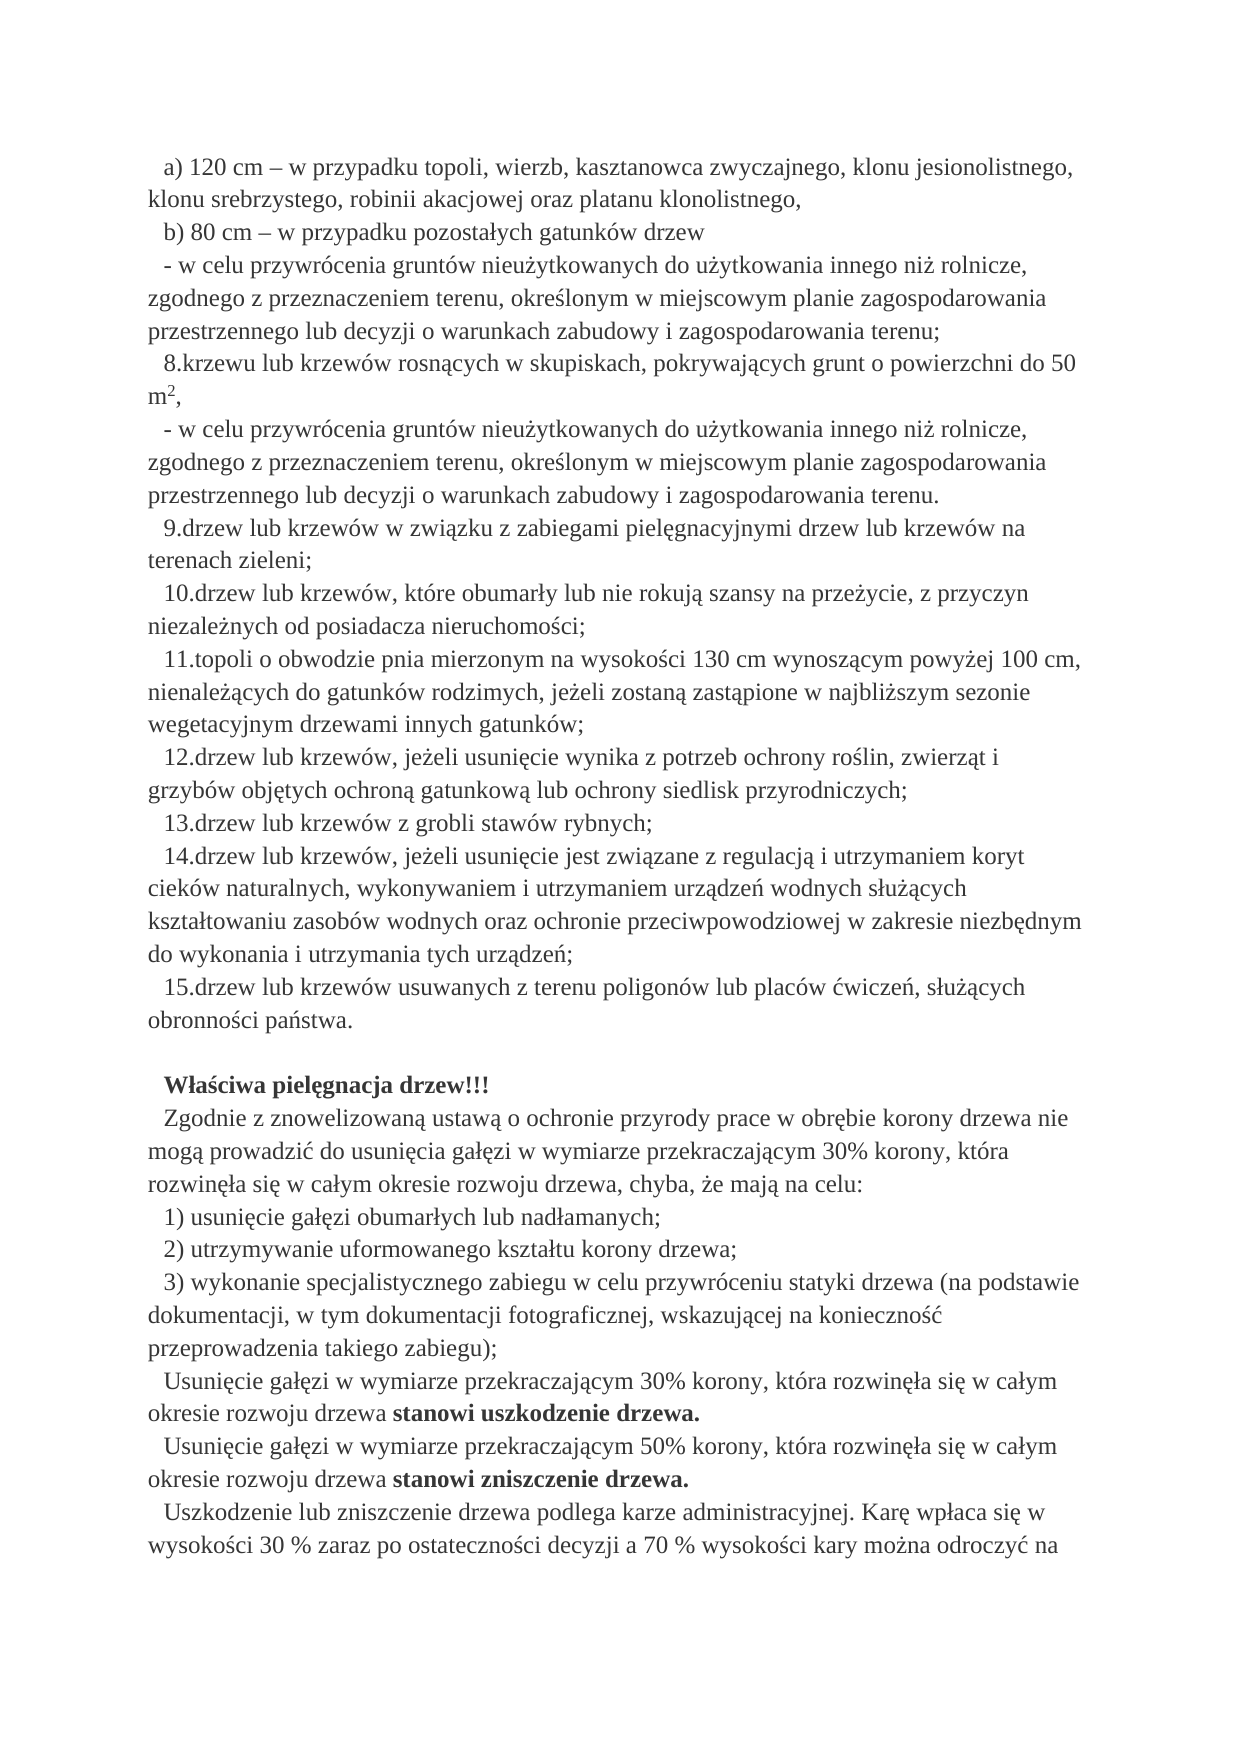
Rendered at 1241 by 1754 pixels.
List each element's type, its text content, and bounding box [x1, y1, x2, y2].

text a) 120 cm – w przypadku topoli, wierzb, kasztanowca zwyczajnego, klonu jesionolistnego, klonu srebrzystego, robinii akacjowej oraz platanu klonolistnego, [148, 148, 1093, 213]
text b) 80 cm – w przypadku pozostałych gatunków drzew [148, 213, 1093, 246]
text 2) utrzymywanie uformowanego kształtu korony drzewa; [148, 1230, 1093, 1263]
text 3) wykonanie specjalistycznego zabiegu w celu przywróceniu statyki drzewa (na podstawie dokumentacji, w tym dokumentacji fotograficznej, wskazującej na konieczność przeprowadzenia takiego zabiegu); [148, 1263, 1093, 1362]
text Usunięcie gałęzi w wymiarze przekraczającym 50% korony, która rozwinęła się w całym okresie rozwoju drzewa stanowi zniszczenie drzewa. [148, 1427, 1093, 1493]
text 11.topoli o obwodzie pnia mierzonym na wysokości 130 cm wynoszącym powyżej 100 cm, nienależących do gatunków rodzimych, jeżeli zostaną zastąpione w najbliższym sezonie wegetacyjnym drzewami innych gatunków; [148, 640, 1093, 738]
text 12.drzew lub krzewów, jeżeli usunięcie wynika z potrzeb ochrony roślin, zwierząt i grzybów objętych ochroną gatunkową lub ochrony siedlisk przyrodniczych; [148, 738, 1093, 804]
text 15.drzew lub krzewów usuwanych z terenu poligonów lub placów ćwiczeń, służących obronności państwa. [148, 968, 1093, 1033]
text Uszkodzenie lub zniszczenie drzewa podlega karze administracyjnej. Karę wpłaca się w wysokości 30 % zaraz po ostateczności decyzji a 70 % wysokości kary można odroczyć na [148, 1493, 1093, 1558]
text - w celu przywrócenia gruntów nieużytkowanych do użytkowania innego niż rolnicze, zgodnego z przeznaczeniem terenu, określonym w miejscowym planie zagospodarowania przestrzennego lub decyzji o warunkach zabudowy i zagospodarowania terenu. [148, 410, 1093, 508]
text 13.drzew lub krzewów z grobli stawów rybnych; [148, 804, 1093, 837]
text 9.drzew lub krzewów w związku z zabiegami pielęgnacyjnymi drzew lub krzewów na terenach zieleni; [148, 508, 1093, 574]
text 1) usunięcie gałęzi obumarłych lub nadłamanych; [148, 1198, 1093, 1230]
text Zgodnie z znowelizowaną ustawą o ochronie przyrody prace w obrębie korony drzewa nie mogą prowadzić do usunięcia gałęzi w wymiarze przekraczającym 30% korony, która rozwinęła się w całym okresie rozwoju drzewa, chyba, że mają na celu: [148, 1099, 1093, 1198]
text 10.drzew lub krzewów, które obumarły lub nie rokują szansy na przeżycie, z przyczyn niezależnych od posiadacza nieruchomości; [148, 574, 1093, 640]
text Właściwa pielęgnacja drzew!!! [148, 1066, 1093, 1099]
text 14.drzew lub krzewów, jeżeli usunięcie jest związane z regulacją i utrzymaniem koryt cieków naturalnych, wykonywaniem i utrzymaniem urządzeń wodnych służących kształtowaniu zasobów wodnych oraz ochronie przeciwpowodziowej w zakresie niezbędnym do wykonania i utrzymania tych urządzeń; [148, 837, 1093, 968]
text - w celu przywrócenia gruntów nieużytkowanych do użytkowania innego niż rolnicze, zgodnego z przeznaczeniem terenu, określonym w miejscowym planie zagospodarowania przestrzennego lub decyzji o warunkach zabudowy i zagospodarowania terenu; [148, 246, 1093, 344]
text Usunięcie gałęzi w wymiarze przekraczającym 30% korony, która rozwinęła się w całym okresie rozwoju drzewa stanowi uszkodzenie drzewa. [148, 1362, 1093, 1427]
text 8.krzewu lub krzewów rosnących w skupiskach, pokrywających grunt o powierzchni do 50 m2, [148, 344, 1093, 410]
